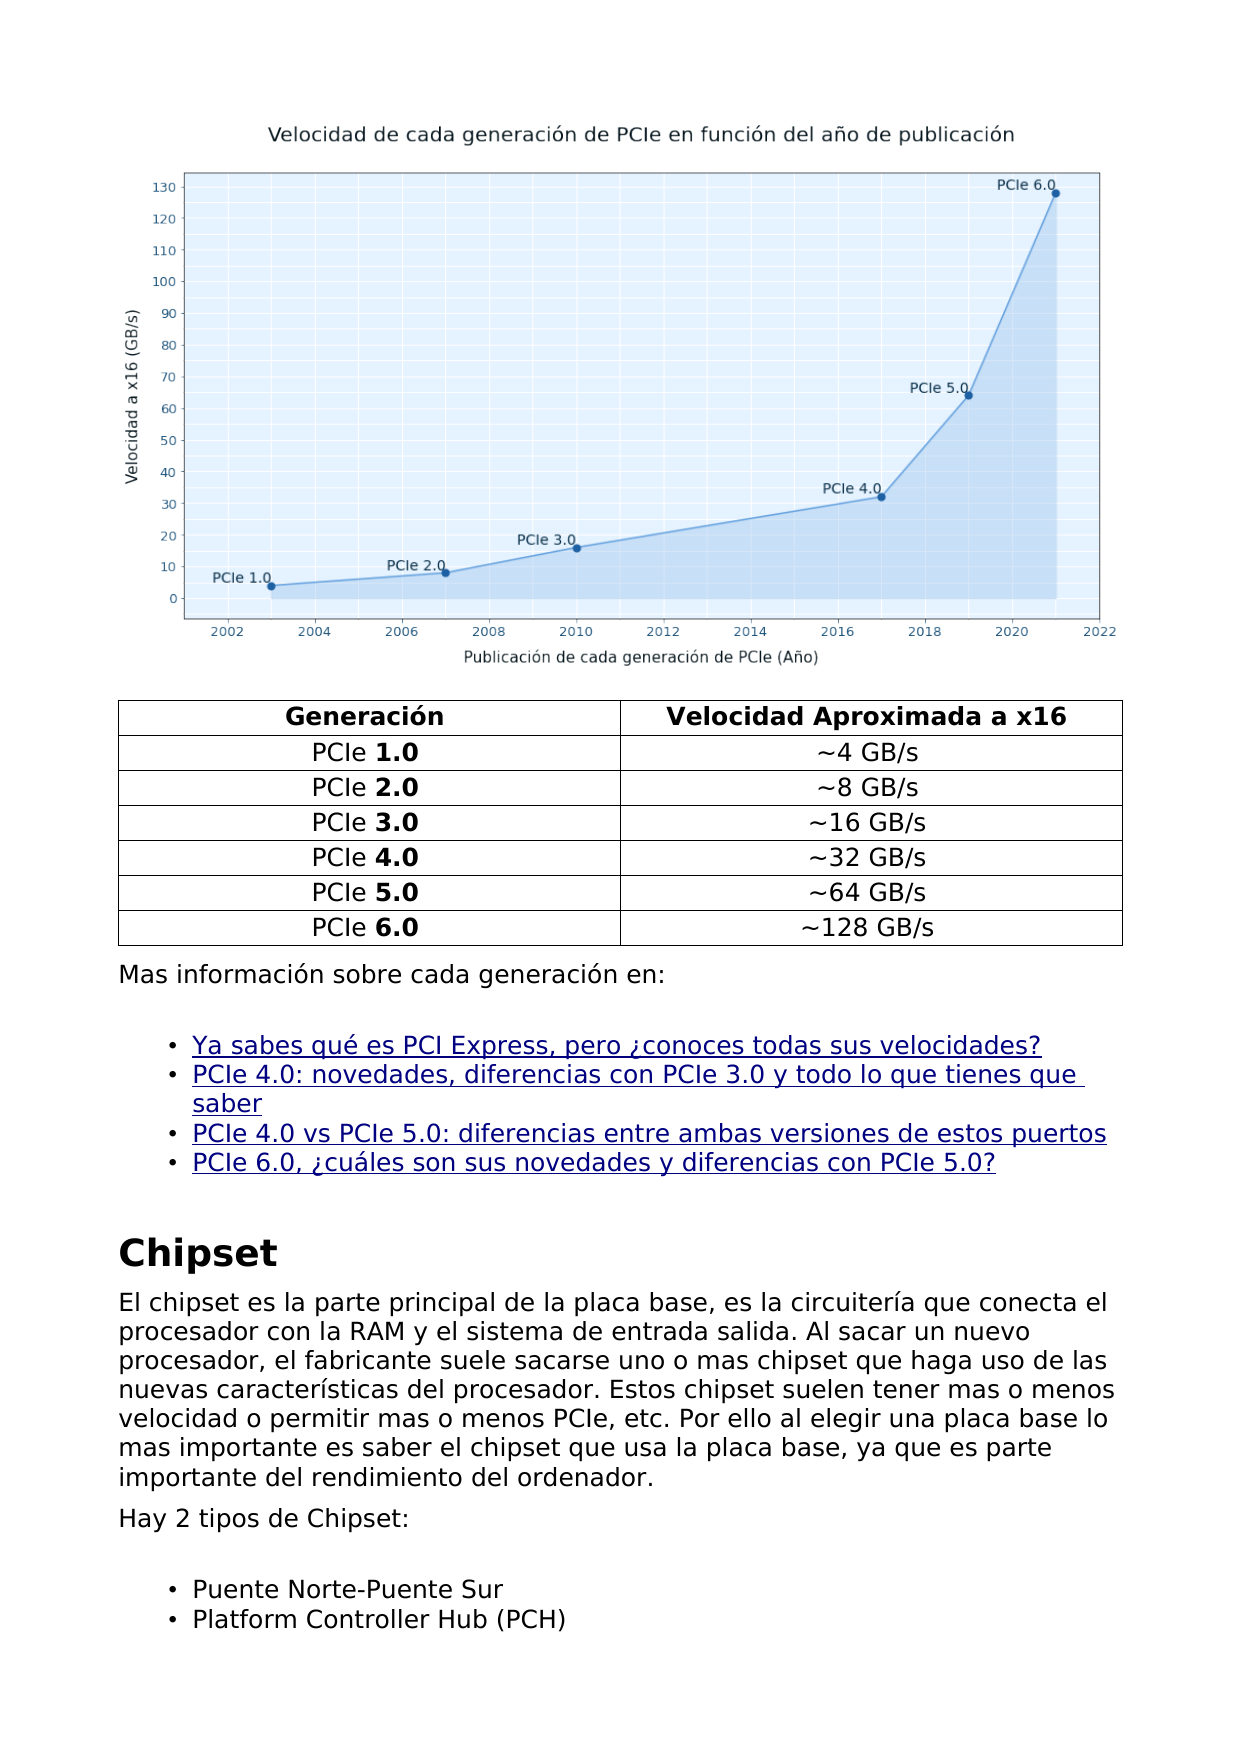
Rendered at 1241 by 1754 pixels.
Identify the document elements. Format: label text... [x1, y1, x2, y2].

table_cell PCIe 1.0 [119, 736, 620, 770]
list PCIe 6.0, ¿cuáles son sus novedades y diferencias con PCIe 5.0? [177, 1148, 1122, 1177]
table_cell PCIe 2.0 [119, 771, 620, 805]
list PCIe 4.0 vs PCIe 5.0: diferencias entre ambas versiones de estos puertos [177, 1119, 1122, 1148]
table_cell ~64 GB/s [621, 876, 1122, 910]
table_cell ~128 GB/s [621, 911, 1122, 945]
picture [118, 118, 1123, 673]
table_header Velocidad Aproximada a x16 [621, 701, 1122, 735]
table_cell PCIe 6.0 [119, 911, 620, 945]
table_cell ~16 GB/s [621, 806, 1122, 840]
subtitle Chipset [118, 1232, 1122, 1275]
table_header Generación [119, 701, 620, 735]
table_cell ~4 GB/s [621, 736, 1122, 770]
table_cell PCIe 4.0 [119, 841, 620, 875]
table_cell PCIe 3.0 [119, 806, 620, 840]
table_cell ~8 GB/s [621, 771, 1122, 805]
list Ya sabes qué es PCI Express, pero ¿conoces todas sus velocidades? [177, 1031, 1122, 1061]
text El chipset es la parte principal de la placa base, es la circuitería que conecta el procesador con la RAM y el sistema de entrada salida. Al sacar un nuevo procesador, el fabricante suele sacarse uno o mas chipset que haga uso de las nuevas características del procesador. Estos chipset suelen tener mas o menos velocidad o permitir mas o menos PCIe, etc. Por ello al elegir una placa base lo mas importante es saber el chipset que usa la placa base, ya que es parte importante del rendimiento del ordenador. [118, 1288, 1122, 1492]
list Platform Controller Hub (PCH) [177, 1605, 1122, 1634]
table_cell ~32 GB/s [621, 841, 1122, 875]
table_cell PCIe 5.0 [119, 876, 620, 910]
text Mas información sobre cada generación en: [118, 960, 1122, 989]
list Puente Norte-Puente Sur [177, 1576, 1122, 1605]
list PCIe 4.0: novedades, diferencias con PCIe 3.0 y todo lo que tienes que saber [177, 1061, 1122, 1119]
text Hay 2 tipos de Chipset: [118, 1504, 1122, 1534]
